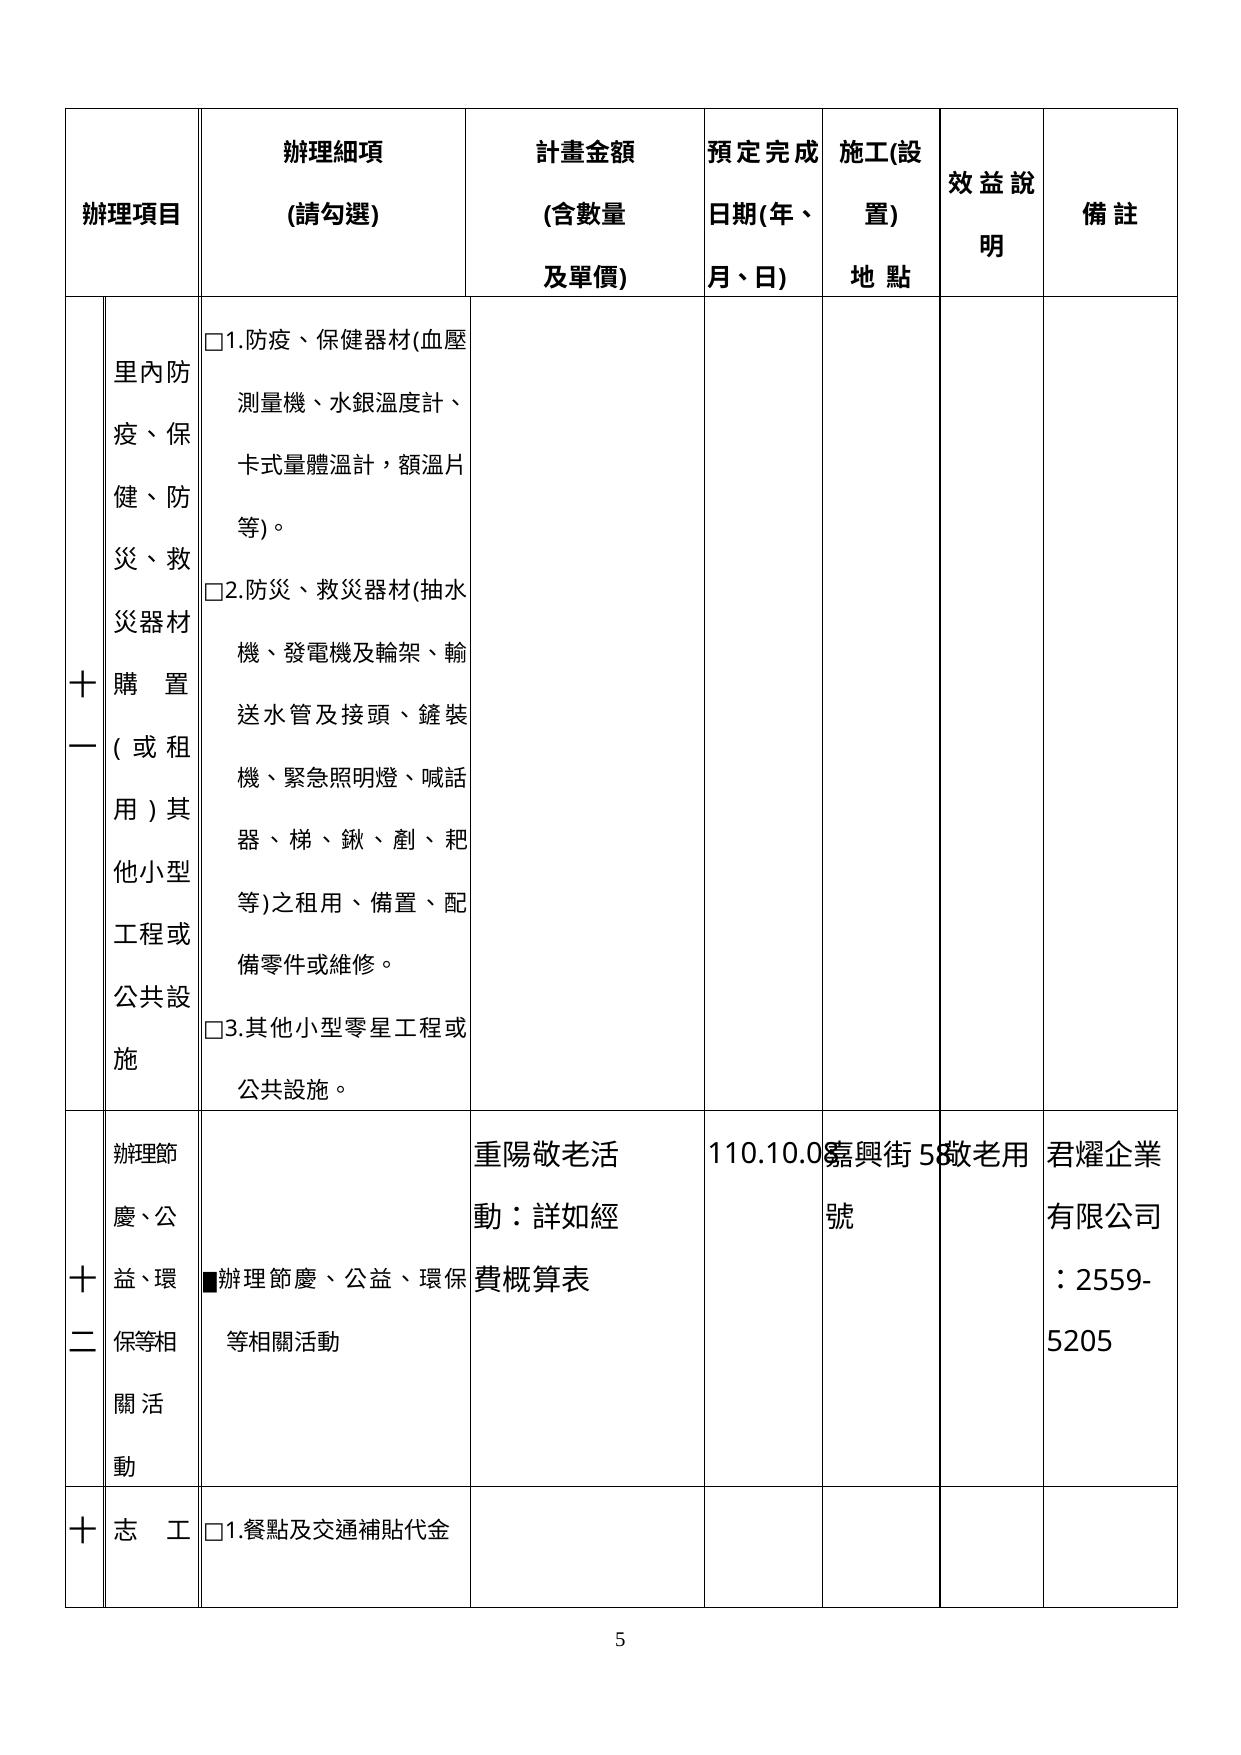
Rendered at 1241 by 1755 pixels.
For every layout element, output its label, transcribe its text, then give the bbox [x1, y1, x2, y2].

table_cell 重陽敬老活 動：詳如經 費概算表 [471, 1111, 704, 1486]
table_header 計畫金額 (含數量 及單價) [466, 109, 704, 296]
table_cell ▆辦理節慶、公益、環保等相關活動 [202, 1111, 470, 1486]
table_cell [471, 1487, 704, 1607]
table_cell 十二 [66, 1111, 103, 1486]
table_header 備 註 [1044, 109, 1177, 296]
table_cell [941, 1487, 1043, 1607]
table_header 效 益 說 明 [941, 109, 1043, 296]
table_cell [823, 1487, 939, 1607]
table_cell 十一 [66, 297, 103, 1110]
table_header 施工(設置) 地 點 [823, 109, 939, 296]
table_cell 辦理節慶、公益、環保等相關活動 [106, 1111, 198, 1486]
table_cell 志工 [106, 1487, 198, 1607]
table_cell [1044, 1487, 1177, 1607]
table_cell 嘉興街58 號 [823, 1111, 939, 1486]
table_cell [705, 297, 822, 1110]
table_cell □1.餐點及交通補貼代金 。 □2.服裝、物品及材料費。 □3.保險費。 □4.研習及參訪費 [202, 1487, 470, 1607]
table_cell 君燿企業 有限公司 ：2559- 5205 [1044, 1111, 1177, 1486]
table_cell 110.10.08 [705, 1111, 822, 1486]
table_cell 里內防疫、保健、防災、救災器材購置(或租用)其他小型工程或公共設施 [106, 297, 198, 1110]
table_cell 十 [66, 1487, 103, 1607]
table_cell [941, 297, 1043, 1110]
table_cell [823, 297, 939, 1110]
table_cell [705, 1487, 822, 1607]
table_cell [471, 297, 704, 1110]
table_cell 敬老用 [941, 1111, 1043, 1486]
table_cell □1.防疫、保健器材(血壓測量機、水銀溫度計、卡式量體溫計，額溫片等)。 □2.防災、救災器材(抽水機、發電機及輪架、輸送水管及接頭、鏟裝機、緊急照明燈、喊話器、梯、鍬、剷、耙等)之租用、備置、配備零件或維修。 □3.其他小型零星工程或公共設施。 [202, 297, 470, 1110]
table_header 辦理項目 [66, 109, 198, 296]
table_header 辦理細項 (請勾選) [202, 109, 465, 296]
table_header 預定完成日期(年、月、日) [705, 109, 822, 296]
table_cell [1044, 297, 1177, 1110]
